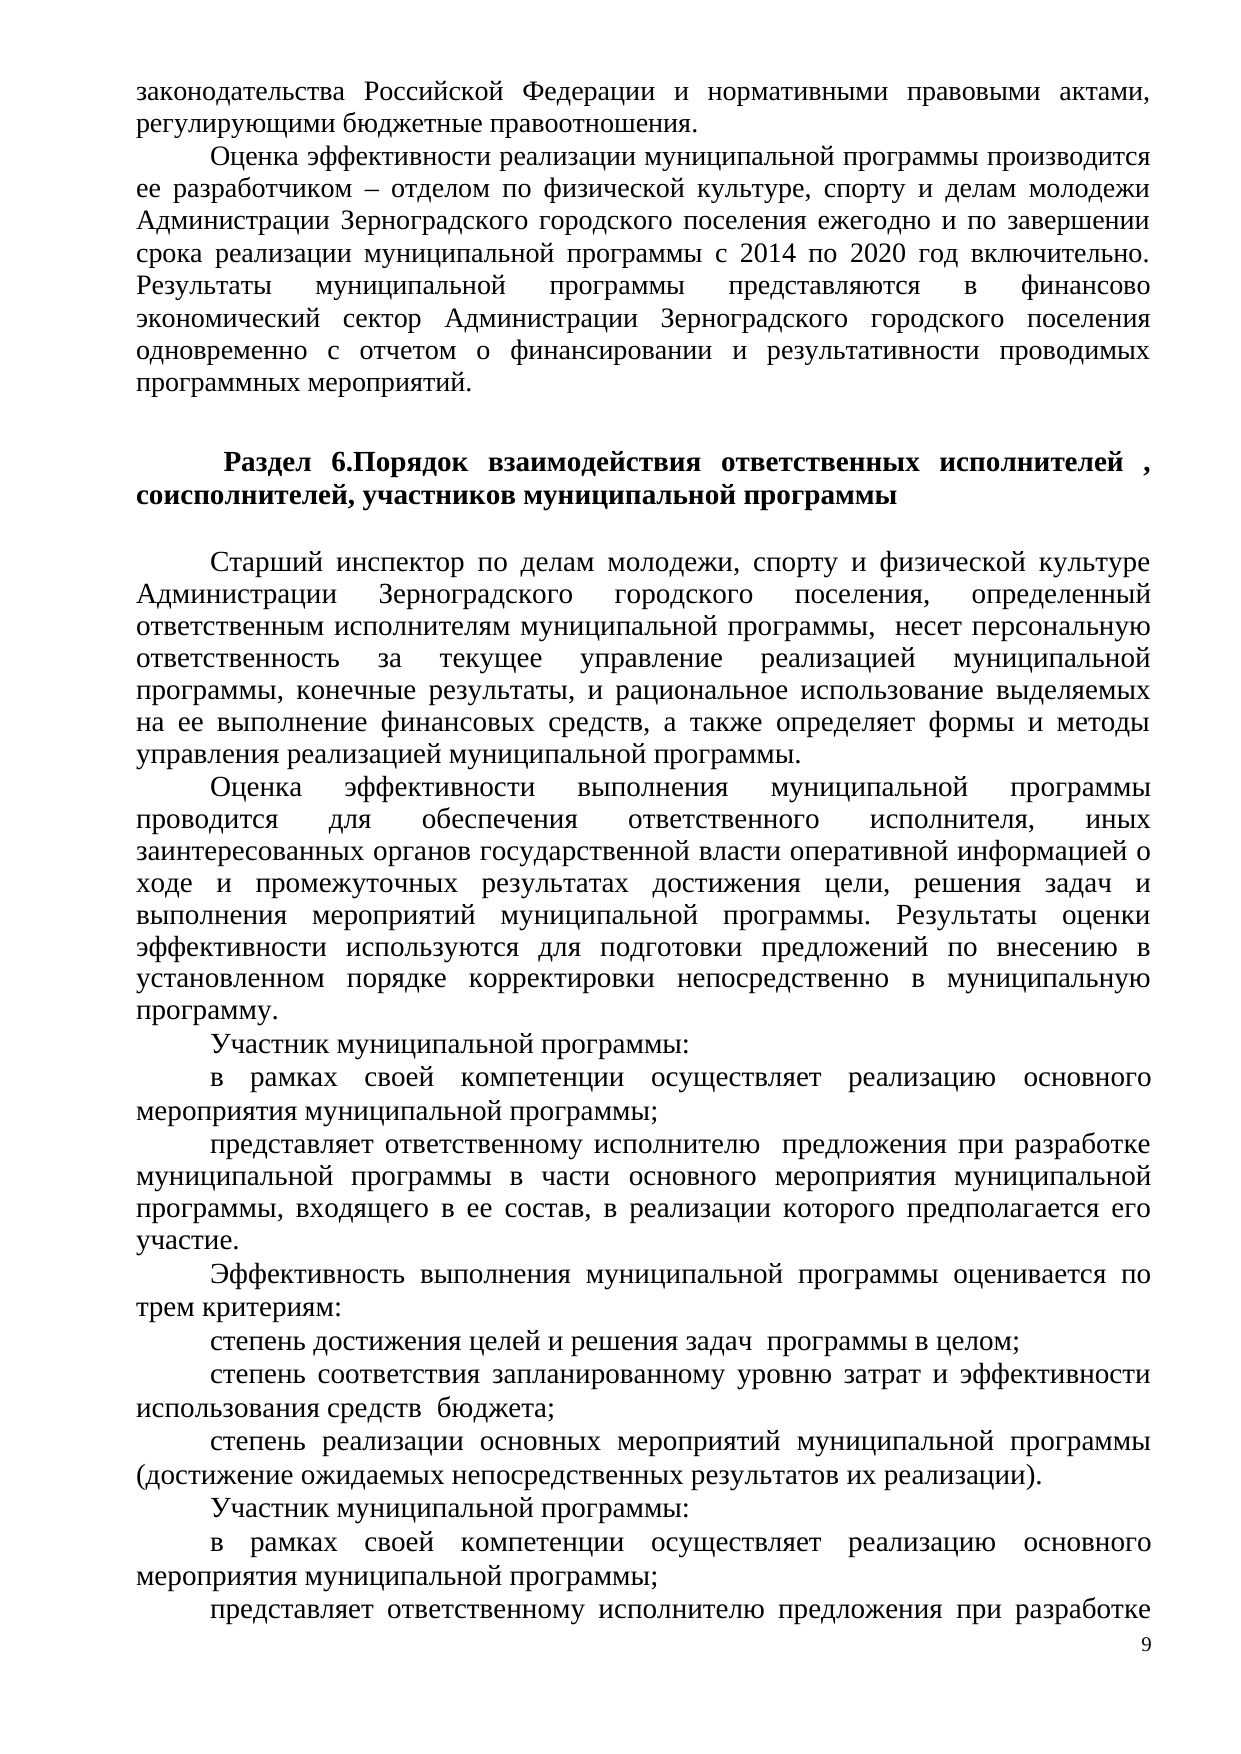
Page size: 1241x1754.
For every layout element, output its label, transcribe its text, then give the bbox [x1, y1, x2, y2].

text Участник муниципальной программы: [136, 1491, 1152, 1524]
text степень достижения целей и решения задач программы в целом; [136, 1323, 1152, 1356]
text степень реализации основных мероприятий муниципальной программы (достижение ожидаемых непосредственных результатов их реализации). [136, 1423, 1152, 1491]
text степень соответствия запланированному уровню затрат и эффективности использования средств бюджета; [136, 1356, 1152, 1423]
text законодательства Российской Федерации и нормативными правовыми актами, регулирующими бюджетные правоотношения. [136, 74, 1152, 139]
text в рамках своей компетенции осуществляет реализацию основного мероприятия муниципальной программы; [136, 1524, 1152, 1591]
text Участник муниципальной программы: [136, 1026, 1152, 1059]
text представляет ответственному исполнителю предложения при разработке муниципальной программы в части основного мероприятия муниципальной программы, входящего в ее состав, в реализации которого предполагается его участие. [136, 1127, 1152, 1256]
text в рамках своей компетенции осуществляет реализацию основного мероприятия муниципальной программы; [136, 1059, 1152, 1127]
text Эффективность выполнения муниципальной программы оценивается по трем критериям: [136, 1256, 1152, 1323]
text Оценка эффективности реализации муниципальной программы производится ее разработчиком – отделом по физической культуре, спорту и делам молодежи Администрации Зерноградского городского поселения ежегодно и по завершении срока реализации муниципальной программы с 2014 по 2020 год включительно. Результаты муниципальной программы представляются в финансово экономический сектор Администрации Зерноградского городского поселения одновременно с отчетом о финансировании и результативности проводимых программных мероприятий. [136, 139, 1152, 398]
text Старший инспектор по делам молодежи, спорту и физической культуре Администрации Зерноградского городского поселения, определенный ответственным исполнителям муниципальной программы, несет персональную ответственность за текущее управление реализацией муниципальной программы, конечные результаты, и рациональное использование выделяемых на ее выполнение финансовых средств, а также определяет формы и методы управления реализацией муниципальной программы. [136, 544, 1152, 769]
text Раздел 6.Порядок взаимодействия ответственных исполнителей , соисполнителей, участников муниципальной программы [136, 444, 1152, 511]
text Оценка эффективности выполнения муниципальной программы проводится для обеспечения ответственного исполнителя, иных заинтересованных органов государственной власти оперативной информацией о ходе и промежуточных результатах достижения цели, решения задач и выполнения мероприятий муниципальной программы. Результаты оценки эффективности используются для подготовки предложений по внесению в установленном порядке корректировки непосредственно в муниципальную программу. [136, 769, 1152, 1026]
text представляет ответственному исполнителю предложения при разработке [136, 1591, 1152, 1625]
